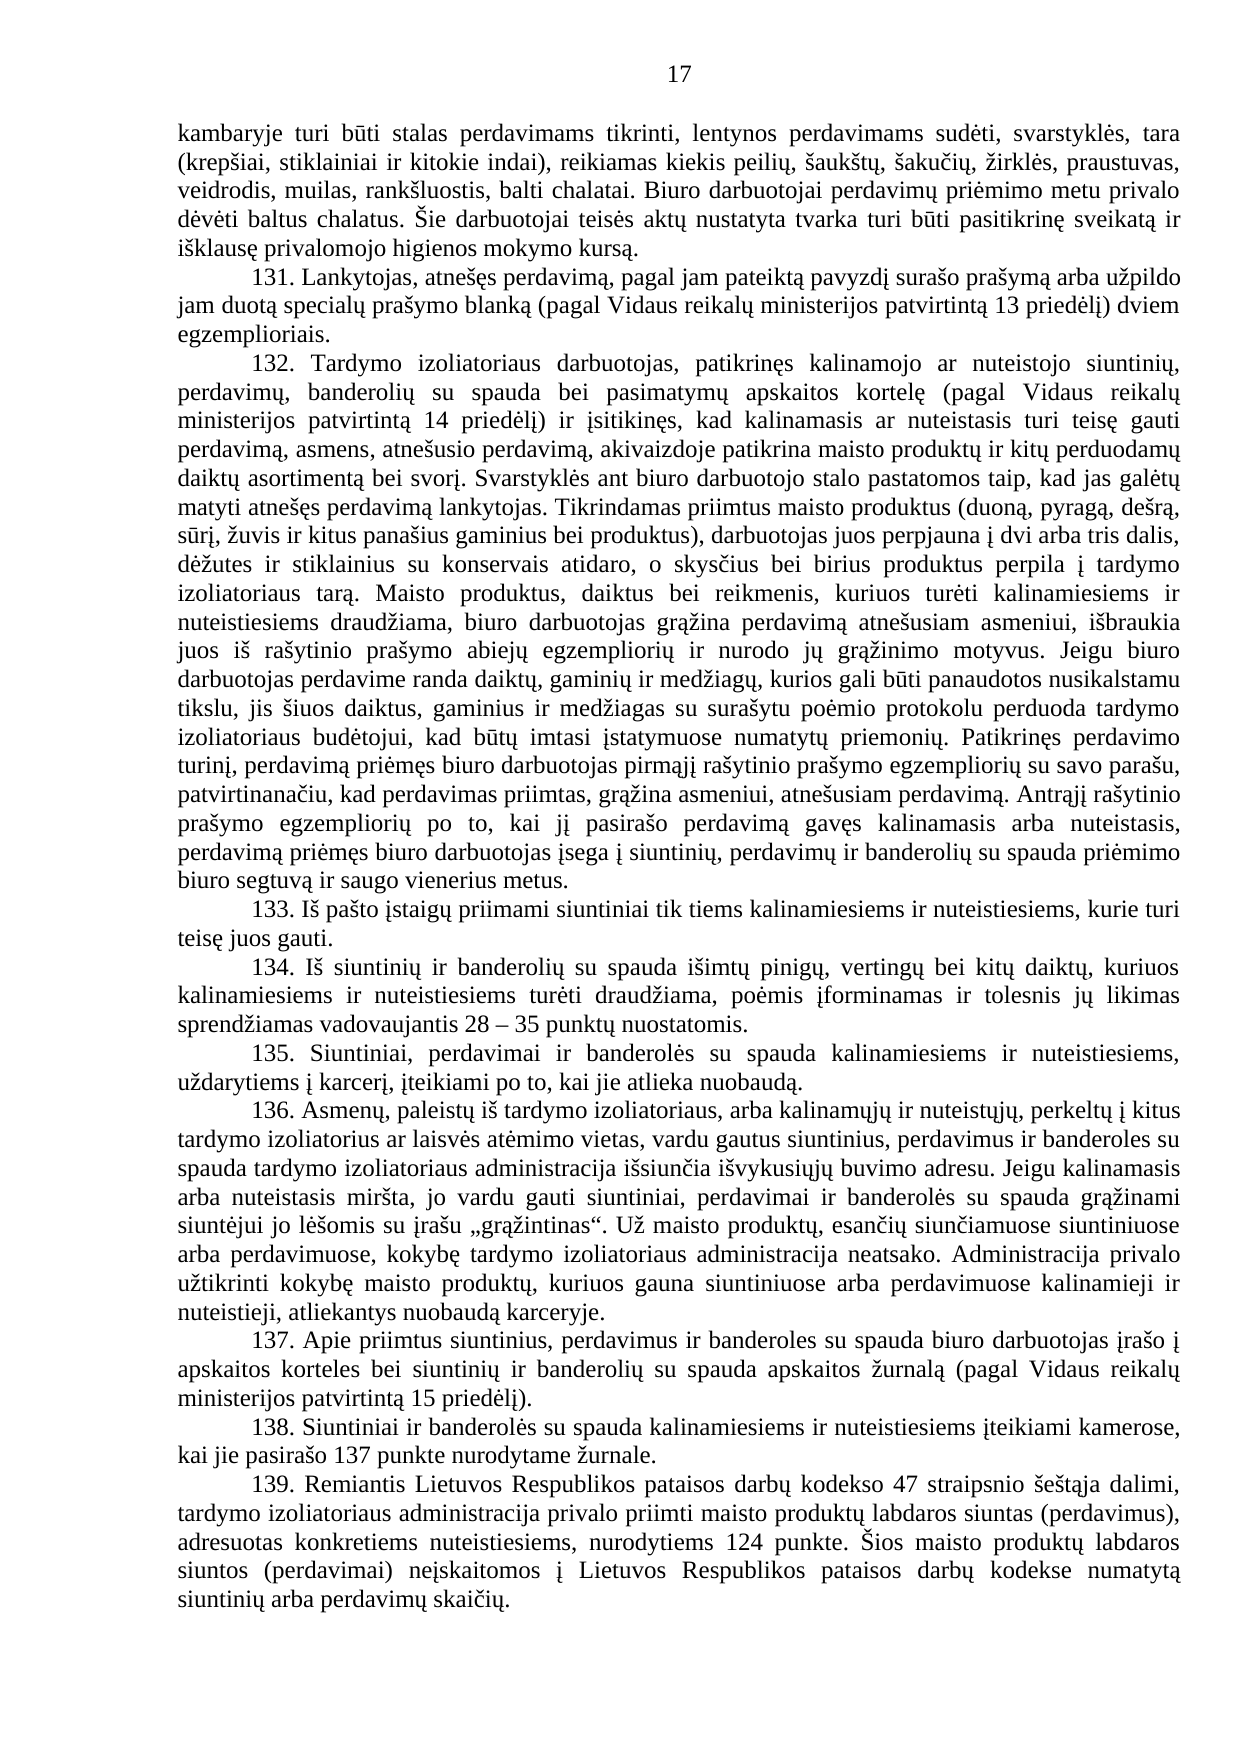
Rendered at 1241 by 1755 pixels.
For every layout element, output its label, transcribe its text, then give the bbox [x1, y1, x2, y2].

text 134. Iš siuntinių ir banderolių su spauda išimtų pinigų, vertingų bei kitų daiktų, kuriuos kalinamiesiems ir nuteistiesiems turėti draudžiama, poėmis įforminamas ir tolesnis jų likimas sprendžiamas vadovaujantis 28 – 35 punktų nuostatomis. [177, 952, 1181, 1038]
text 133. Iš pašto įstaigų priimami siuntiniai tik tiems kalinamiesiems ir nuteistiesiems, kurie turi teisę juos gauti. [177, 894, 1181, 952]
text 132. Tardymo izoliatoriaus darbuotojas, patikrinęs kalinamojo ar nuteistojo siuntinių, perdavimų, banderolių su spauda bei pasimatymų apskaitos kortelę (pagal Vidaus reikalų ministerijos patvirtintą 14 priedėlį) ir įsitikinęs, kad kalinamasis ar nuteistasis turi teisę gauti perdavimą, asmens, atnešusio perdavimą, akivaizdoje patikrina maisto produktų ir kitų perduodamų daiktų asortimentą bei svorį. Svarstyklės ant biuro darbuotojo stalo pastatomos taip, kad jas galėtų matyti atnešęs perdavimą lankytojas. Tikrindamas priimtus maisto produktus (duoną, pyragą, dešrą, sūrį, žuvis ir kitus panašius gaminius bei produktus), darbuotojas juos perpjauna į dvi arba tris dalis, dėžutes ir stiklainius su konservais atidaro, o skysčius bei birius produktus perpila į tardymo izoliatoriaus tarą. Maisto produktus, daiktus bei reikmenis, kuriuos turėti kalinamiesiems ir nuteistiesiems draudžiama, biuro darbuotojas grąžina perdavimą atnešusiam asmeniui, išbraukia juos iš rašytinio prašymo abiejų egzempliorių ir nurodo jų grąžinimo motyvus. Jeigu biuro darbuotojas perdavime randa daiktų, gaminių ir medžiagų, kurios gali būti panaudotos nusikalstamu tikslu, jis šiuos daiktus, gaminius ir medžiagas su surašytu poėmio protokolu perduoda tardymo izoliatoriaus budėtojui, kad būtų imtasi įstatymuose numatytų priemonių. Patikrinęs perdavimo turinį, perdavimą priėmęs biuro darbuotojas pirmąjį rašytinio prašymo egzempliorių su savo parašu, patvirtinanačiu, kad perdavimas priimtas, grąžina asmeniui, atnešusiam perdavimą. Antrąjį rašytinio prašymo egzempliorių po to, kai jį pasirašo perdavimą gavęs kalinamasis arba nuteistasis, perdavimą priėmęs biuro darbuotojas įsega į siuntinių, perdavimų ir banderolių su spauda priėmimo biuro segtuvą ir saugo vienerius metus. [177, 348, 1181, 894]
text 139. Remiantis Lietuvos Respublikos pataisos darbų kodekso 47 straipsnio šeštąja dalimi, tardymo izoliatoriaus administracija privalo priimti maisto produktų labdaros siuntas (perdavimus), adresuotas konkretiems nuteistiesiems, nurodytiems 124 punkte. Šios maisto produktų labdaros siuntos (perdavimai) neįskaitomos į Lietuvos Respublikos pataisos darbų kodekse numatytą siuntinių arba perdavimų skaičių. [177, 1469, 1181, 1613]
text 131. Lankytojas, atnešęs perdavimą, pagal jam pateiktą pavyzdį surašo prašymą arba užpildo jam duotą specialų prašymo blanką (pagal Vidaus reikalų ministerijos patvirtintą 13 priedėlį) dviem egzemplioriais. [177, 262, 1181, 348]
text 135. Siuntiniai, perdavimai ir banderolės su spauda kalinamiesiems ir nuteistiesiems, uždarytiems į karcerį, įteikiami po to, kai jie atlieka nuobaudą. [177, 1038, 1181, 1096]
text kambaryje turi būti stalas perdavimams tikrinti, lentynos perdavimams sudėti, svarstyklės, tara (krepšiai, stiklainiai ir kitokie indai), reikiamas kiekis peilių, šaukštų, šakučių, žirklės, praustuvas, veidrodis, muilas, rankšluostis, balti chalatai. Biuro darbuotojai perdavimų priėmimo metu privalo dėvėti baltus chalatus. Šie darbuotojai teisės aktų nustatyta tvarka turi būti pasitikrinę sveikatą ir išklausę privalomojo higienos mokymo kursą. [177, 118, 1181, 262]
text 138. Siuntiniai ir banderolės su spauda kalinamiesiems ir nuteistiesiems įteikiami kamerose, kai jie pasirašo 137 punkte nurodytame žurnale. [177, 1412, 1181, 1469]
text 136. Asmenų, paleistų iš tardymo izoliatoriaus, arba kalinamųjų ir nuteistųjų, perkeltų į kitus tardymo izoliatorius ar laisvės atėmimo vietas, vardu gautus siuntinius, perdavimus ir banderoles su spauda tardymo izoliatoriaus administracija išsiunčia išvykusiųjų buvimo adresu. Jeigu kalinamasis arba nuteistasis miršta, jo vardu gauti siuntiniai, perdavimai ir banderolės su spauda grąžinami siuntėjui jo lėšomis su įrašu „grąžintinas“. Už maisto produktų, esančių siunčiamuose siuntiniuose arba perdavimuose, kokybę tardymo izoliatoriaus administracija neatsako. Administracija privalo užtikrinti kokybę maisto produktų, kuriuos gauna siuntiniuose arba perdavimuose kalinamieji ir nuteistieji, atliekantys nuobaudą karceryje. [177, 1096, 1181, 1326]
text 137. Apie priimtus siuntinius, perdavimus ir banderoles su spauda biuro darbuotojas įrašo į apskaitos korteles bei siuntinių ir banderolių su spauda apskaitos žurnalą (pagal Vidaus reikalų ministerijos patvirtintą 15 priedėlį). [177, 1326, 1181, 1412]
